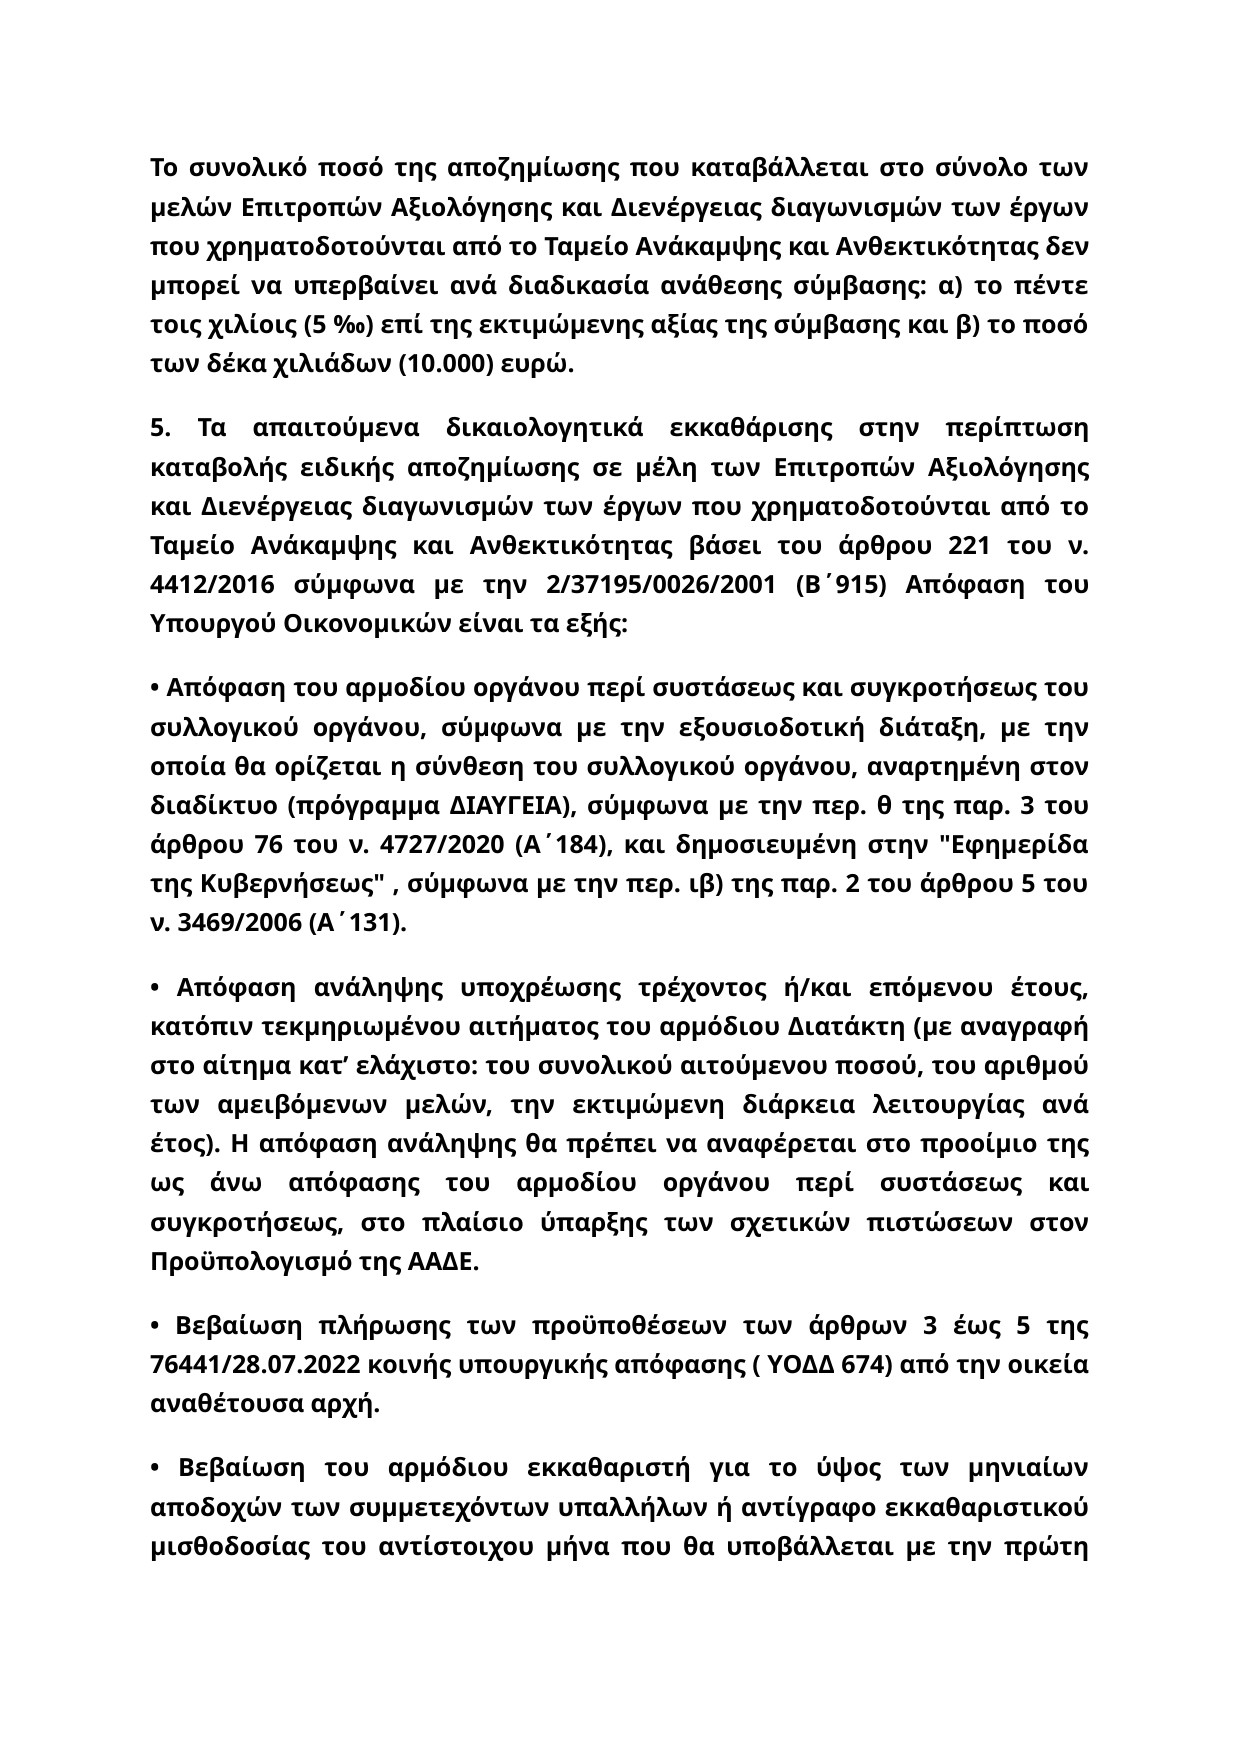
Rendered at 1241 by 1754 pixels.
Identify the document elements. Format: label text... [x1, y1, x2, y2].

text 5. Τα απαιτούμενα δικαιολογητικά εκκαθάρισης στην περίπτωση καταβολής ειδικής αποζημίωσης σε μέλη των Επιτροπών Αξιολόγησης και Διενέργειας διαγωνισμών των έργων που χρηματοδοτούνται από το Ταμείο Ανάκαμψης και Ανθεκτικότητας βάσει του άρθρου 221 του ν. 4412/2016 σύμφωνα με την 2/37195/0026/2001 (Β΄915) Απόφαση του Υπουργού Οικονομικών είναι τα εξής: [150, 410, 1090, 640]
text • Απόφαση του αρμοδίου οργάνου περί συστάσεως και συγκροτήσεως του συλλογικού οργάνου, σύμφωνα με την εξουσιοδοτική διάταξη, με την οποία θα ορίζεται η σύνθεση του συλλογικού οργάνου, αναρτημένη στον διαδίκτυο (πρόγραμμα ΔΙΑΥΓΕΙΑ), σύμφωνα με την περ. θ της παρ. 3 του άρθρου 76 του ν. 4727/2020 (Α΄184), και δημοσιευμένη στην "Εφημερίδα της Κυβερνήσεως" , σύμφωνα με την περ. ιβ) της παρ. 2 του άρθρου 5 του ν. 3469/2006 (Α΄131). [150, 670, 1090, 939]
text Το συνολικό ποσό της αποζημίωσης που καταβάλλεται στο σύνολο των μελών Επιτροπών Αξιολόγησης και Διενέργειας διαγωνισμών των έργων που χρηματοδοτούνται από το Ταμείο Ανάκαμψης και Ανθεκτικότητας δεν μπορεί να υπερβαίνει ανά διαδικασία ανάθεσης σύμβασης: α) το πέντε τοις χιλίοις (5 ‰) επί της εκτιμώμενης αξίας της σύμβασης και β) το ποσό των δέκα χιλιάδων (10.000) ευρώ. [150, 150, 1090, 380]
text • Απόφαση ανάληψης υποχρέωσης τρέχοντος ή/και επόμενου έτους, κατόπιν τεκμηριωμένου αιτήματος του αρμόδιου Διατάκτη (με αναγραφή στο αίτημα κατ’ ελάχιστο: του συνολικού αιτούμενου ποσού, του αριθμού των αμειβόμενων μελών, την εκτιμώμενη διάρκεια λειτουργίας ανά έτος). Η απόφαση ανάληψης θα πρέπει να αναφέρεται στο προοίμιο της ως άνω απόφασης του αρμοδίου οργάνου περί συστάσεως και συγκροτήσεως, στο πλαίσιο ύπαρξης των σχετικών πιστώσεων στον Προϋπολογισμό της ΑΑΔΕ. [150, 969, 1090, 1277]
text • Βεβαίωση πλήρωσης των προϋποθέσεων των άρθρων 3 έως 5 της 76441/28.07.2022 κοινής υπουργικής απόφασης ( ΥΟΔΔ 674) από την οικεία αναθέτουσα αρχή. [150, 1307, 1090, 1420]
text • Βεβαίωση του αρμόδιου εκκαθαριστή για το ύψος των μηνιαίων αποδοχών των συμμετεχόντων υπαλλήλων ή αντίγραφο εκκαθαριστικού μισθοδοσίας του αντίστοιχου μήνα που θα υποβάλλεται με την πρώτη [150, 1450, 1090, 1562]
